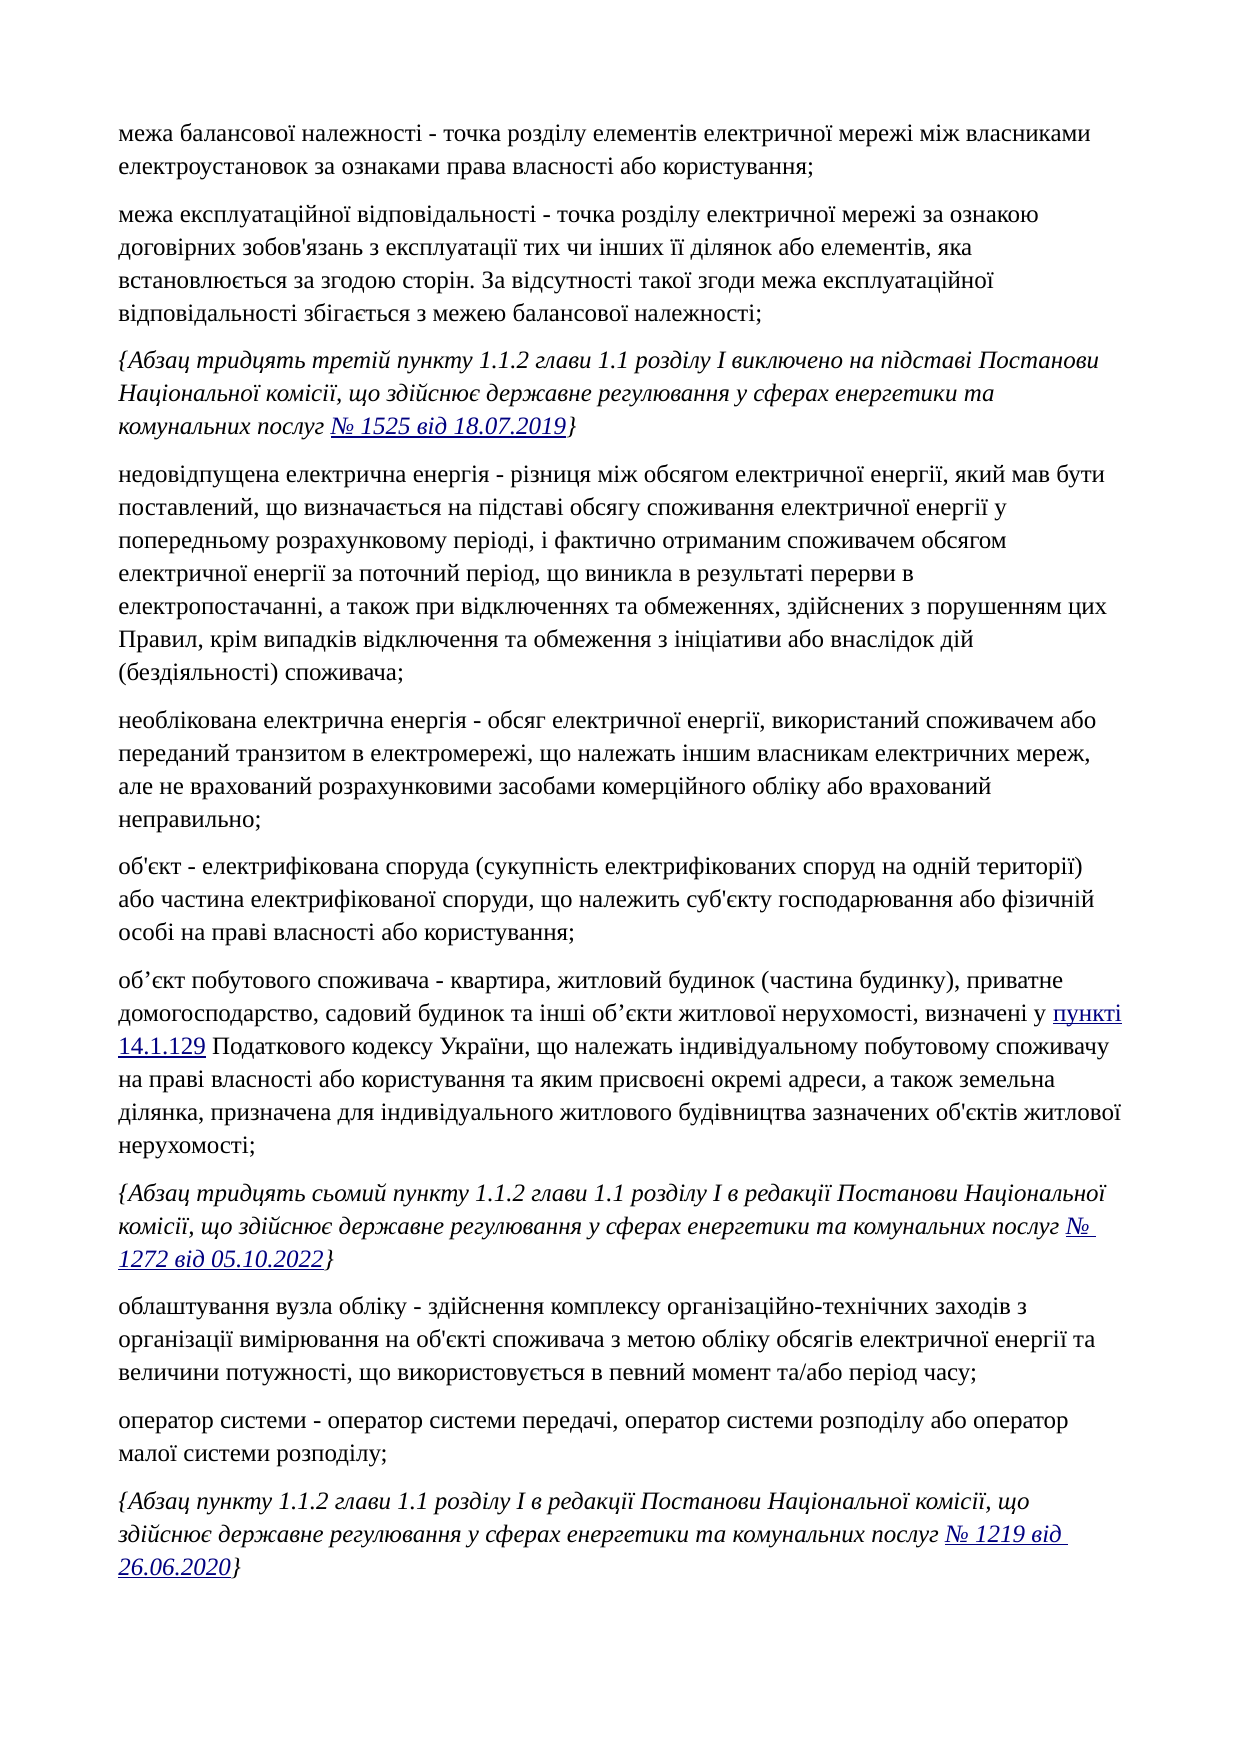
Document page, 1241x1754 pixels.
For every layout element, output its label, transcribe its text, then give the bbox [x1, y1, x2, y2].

text {Абзац тридцять сьомий пункту 1.1.2 глави 1.1 розділу I в редакції Постанови Національної комісії, що здійснює державне регулювання у сферах енергетики та комунальних послуг № 1272 від 05.10.2022} [118, 1178, 1122, 1273]
text {Абзац тридцять третій пункту 1.1.2 глави 1.1 розділу I виключено на підставі Постанови Національної комісії, що здійснює державне регулювання у сферах енергетики та комунальних послуг № 1525 від 18.07.2019} [118, 345, 1122, 440]
text {Абзац пункту 1.1.2 глави 1.1 розділу I в редакції Постанови Національної комісії, що здійснює державне регулювання у сферах енергетики та комунальних послуг № 1219 від 26.06.2020} [118, 1486, 1122, 1581]
text об'єкт - електрифікована споруда (сукупність електрифікованих споруд на одній території) або частина електрифікованої споруди, що належить суб'єкту господарювання або фізичній особі на праві власності або користування; [118, 851, 1122, 946]
text об’єкт побутового споживача - квартира, житловий будинок (частина будинку), приватне домогосподарство, садовий будинок та інші об’єкти житлової нерухомості, визначені у пункті 14.1.129 Податкового кодексу України, що належать індивідуальному побутовому споживачу на праві власності або користування та яким присвоєні окремі адреси, а також земельна ділянка, призначена для індивідуального житлового будівництва зазначених об'єктів житлової нерухомості; [118, 965, 1122, 1159]
text недовідпущена електрична енергія - різниця між обсягом електричної енергії, який мав бути поставлений, що визначається на підставі обсягу споживання електричної енергії у попередньому розрахунковому періоді, і фактично отриманим споживачем обсягом електричної енергії за поточний період, що виникла в результаті перерви в електропостачанні, а також при відключеннях та обмеженнях, здійснених з порушенням цих Правил, крім випадків відключення та обмеження з ініціативи або внаслідок дій (бездіяльності) споживача; [118, 459, 1122, 686]
text межа експлуатаційної відповідальності - точка розділу електричної мережі за ознакою договірних зобов'язань з експлуатації тих чи інших її ділянок або елементів, яка встановлюється за згодою сторін. За відсутності такої згоди межа експлуатаційної відповідальності збігається з межею балансової належності; [118, 199, 1122, 327]
text облаштування вузла обліку - здійснення комплексу організаційно-технічних заходів з організації вимірювання на об'єкті споживача з метою обліку обсягів електричної енергії та величини потужності, що використовується в певний момент та/або період часу; [118, 1291, 1122, 1386]
text оператор системи - оператор системи передачі, оператор системи розподілу або оператор малої системи розподілу; [118, 1405, 1122, 1467]
text межа балансової належності - точка розділу елементів електричної мережі між власниками електроустановок за ознаками права власності або користування; [118, 118, 1122, 180]
text необлікована електрична енергія - обсяг електричної енергії, використаний споживачем або переданий транзитом в електромережі, що належать іншим власникам електричних мереж, але не врахований розрахунковими засобами комерційного обліку або врахований неправильно; [118, 705, 1122, 833]
